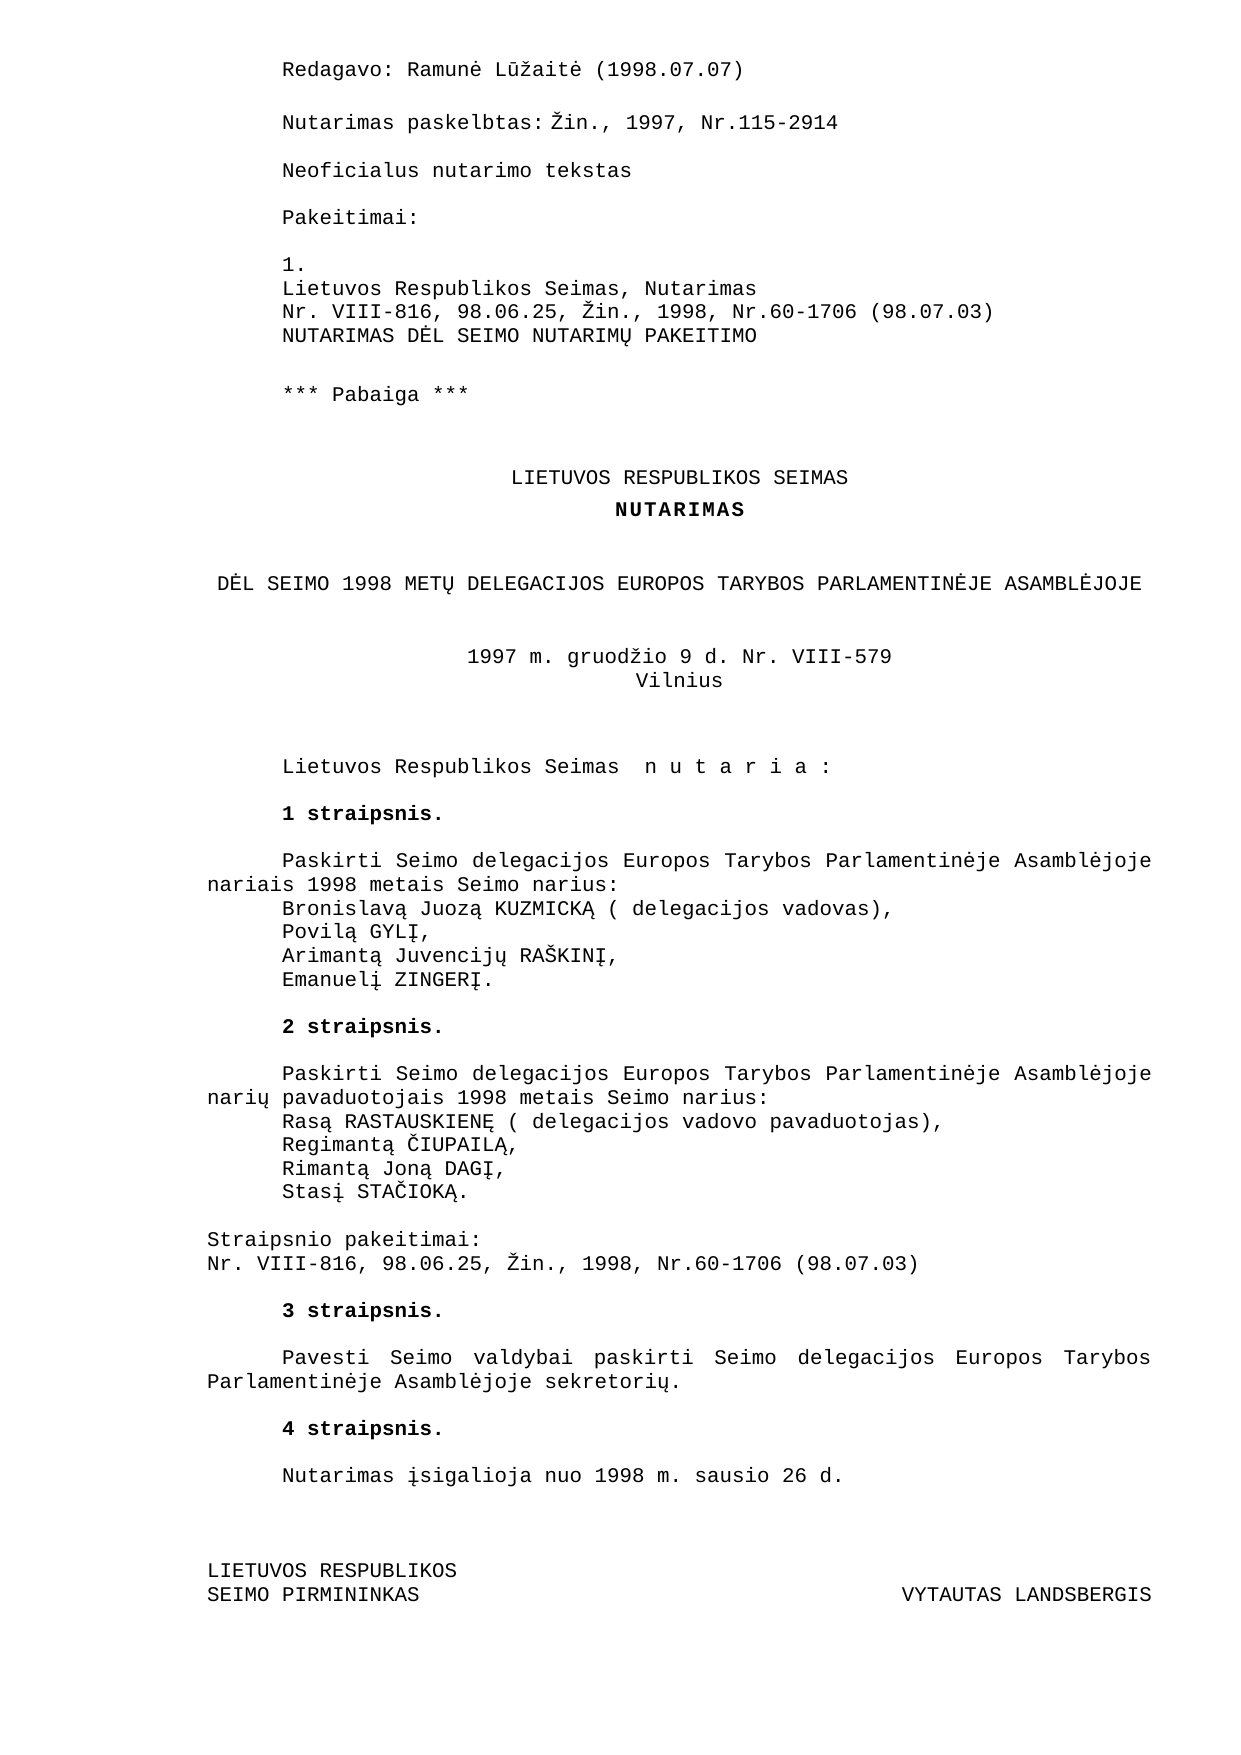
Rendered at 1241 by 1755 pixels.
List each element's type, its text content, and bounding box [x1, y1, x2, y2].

text 1997 m. gruodžio 9 d. Nr. VIII-579 Vilnius [207, 646, 1152, 693]
text Povilą GYLĮ, [207, 921, 1152, 945]
text DĖL SEIMO 1998 METŲ DELEGACIJOS EUROPOS TARYBOS PARLAMENTINĖJE ASAMBLĖJOJE [207, 572, 1152, 596]
text Arimantą Juvencijų RAŠKINĮ, [207, 945, 1152, 969]
text Pavesti Seimo valdybai paskirti Seimo delegacijos Europos Tarybos Parlamentinėje Asamblėjoje sekretorių. [207, 1347, 1152, 1394]
text NUTARIMAS [207, 499, 1152, 522]
text Paskirti Seimo delegacijos Europos Tarybos Parlamentinėje Asamblėjoje narių pavaduotojais 1998 metais Seimo narius: [207, 1063, 1152, 1111]
text Emanuelį ZINGERĮ. [207, 969, 1152, 992]
text Paskirti Seimo delegacijos Europos Tarybos Parlamentinėje Asamblėjoje nariais 1998 metais Seimo narius: [207, 851, 1152, 898]
text Stasį STAČIOKĄ. [207, 1182, 1152, 1205]
text *** Pabaiga *** [207, 384, 1152, 408]
text LIETUVOS RESPUBLIKOS [207, 1560, 1152, 1583]
text 1 straipsnis. [207, 803, 1152, 827]
text Nr. VIII-816, 98.06.25, Žin., 1998, Nr.60-1706 (98.07.03) [207, 1252, 1152, 1276]
text Nr. VIII-816, 98.06.25, Žin., 1998, Nr.60-1706 (98.07.03) [207, 301, 1152, 325]
text Rasą RASTAUSKIENĘ ( delegacijos vadovo pavaduotojas), [207, 1111, 1152, 1134]
text 1. [207, 254, 1152, 278]
text 3 straipsnis. [207, 1300, 1152, 1323]
text Regimantą ČIUPAILĄ, [207, 1134, 1152, 1158]
text 4 straipsnis. [207, 1418, 1152, 1442]
text Lietuvos Respublikos Seimas n u t a r i a : [207, 756, 1152, 779]
text Neoficialus nutarimo tekstas [207, 159, 1152, 183]
text Rimantą Joną DAGĮ, [207, 1158, 1152, 1182]
text Redagavo: Ramunė Lūžaitė (1998.07.07) [207, 59, 1152, 83]
text Lietuvos Respublikos Seimas, Nutarimas [207, 278, 1152, 301]
text 2 straipsnis. [207, 1016, 1152, 1040]
text SEIMO PIRMININKAS VYTAUTAS LANDSBERGIS [207, 1583, 1152, 1607]
text LIETUVOS RESPUBLIKOS SEIMAS [207, 467, 1152, 491]
text Straipsnio pakeitimai: [207, 1229, 1152, 1252]
text NUTARIMAS DĖL SEIMO NUTARIMŲ PAKEITIMO [207, 325, 1152, 349]
text Nutarimas paskelbtas: Žin., 1997, Nr.115-2914 [207, 106, 1152, 136]
text Bronislavą Juozą KUZMICKĄ ( delegacijos vadovas), [207, 898, 1152, 921]
text Pakeitimai: [207, 207, 1152, 231]
text Nutarimas įsigalioja nuo 1998 m. sausio 26 d. [207, 1465, 1152, 1489]
